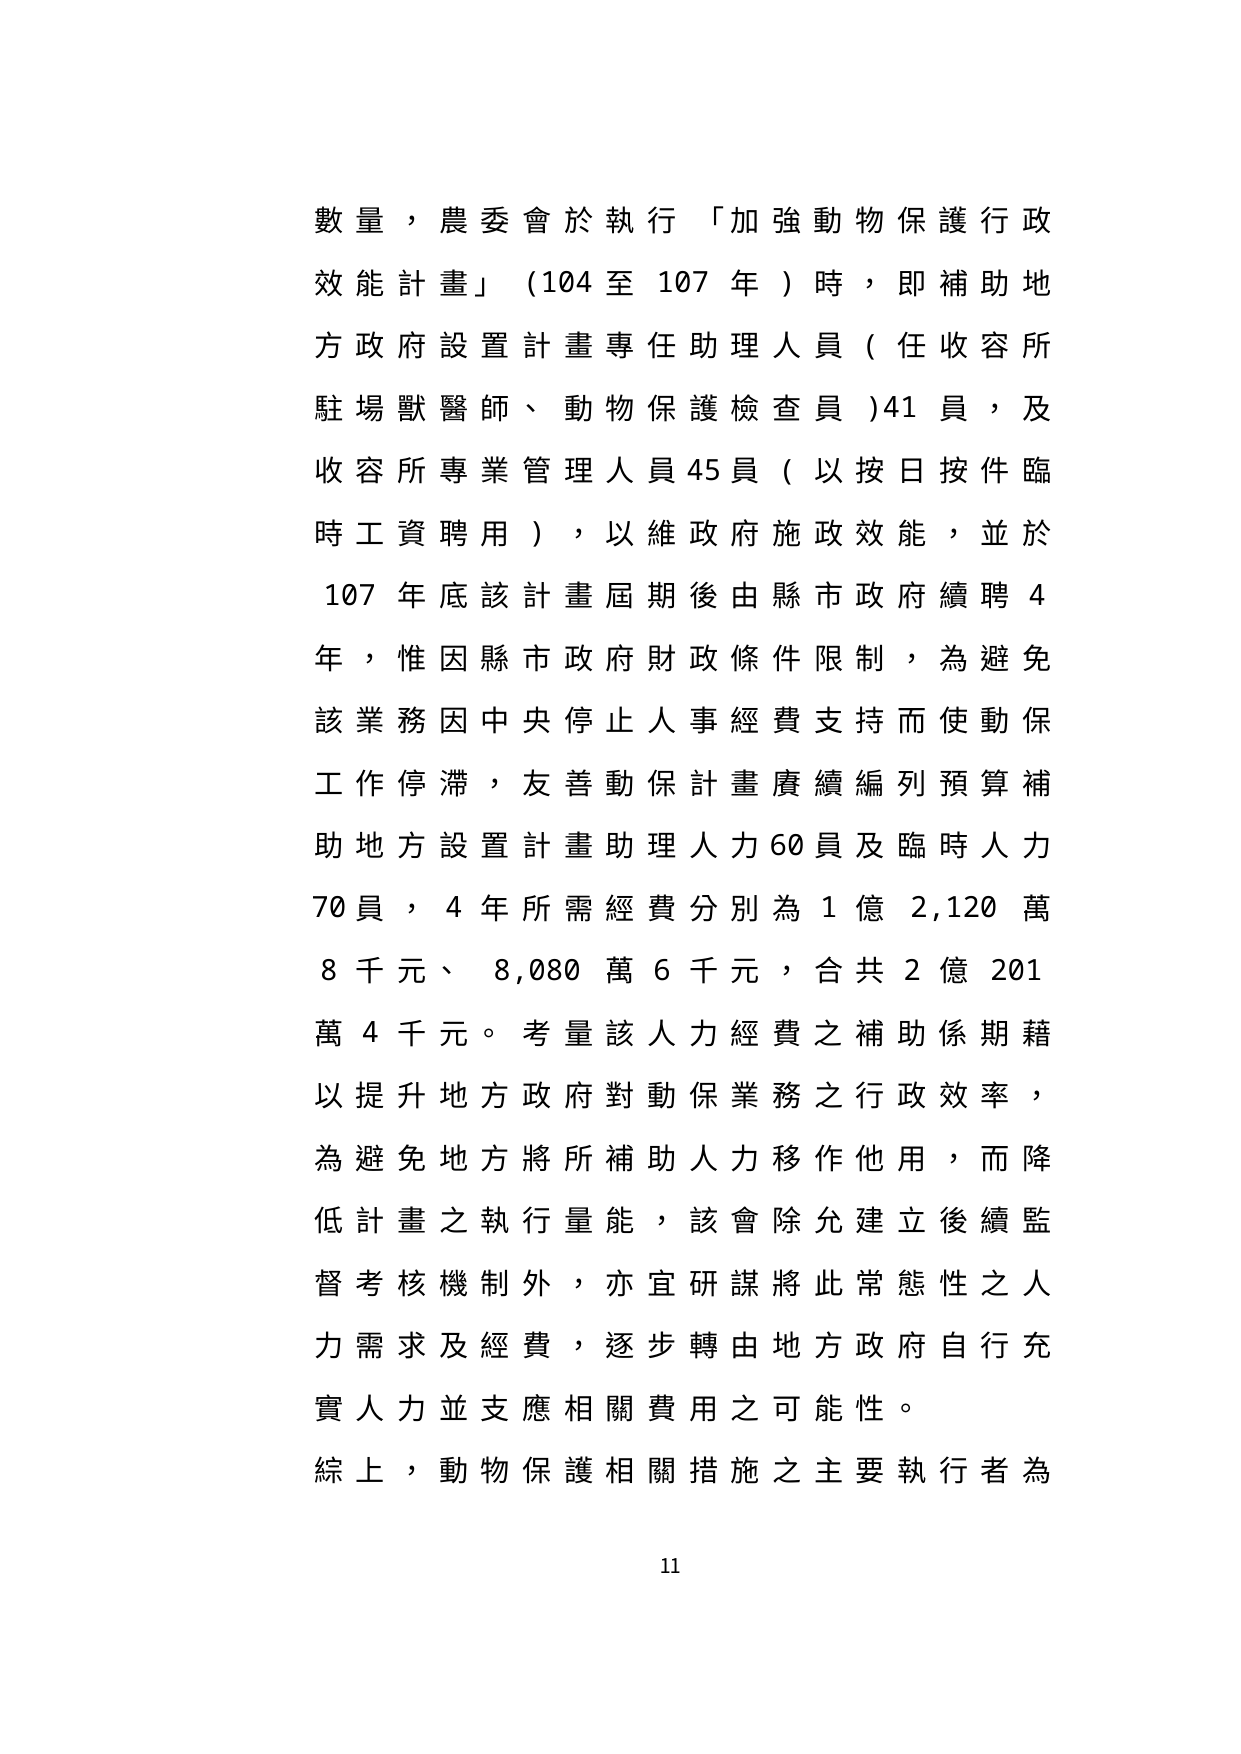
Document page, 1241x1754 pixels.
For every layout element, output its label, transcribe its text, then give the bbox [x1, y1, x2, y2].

text 數量，農委會於執行「加強動物保護行政效能計畫」(104至107年)時，即補助地方政府設置計畫專任助理人員(任收容所駐場獸醫師、動物保護檢查員)41員，及收容所專業管理人員45員(以按日按件臨時工資聘用)，以維政府施政效能，並於107年底該計畫屆期後由縣市政府續聘4年，惟因縣市政府財政條件限制，為避免該業務因中央停止人事經費支持而使動保工作停滯，友善動保計畫賡續編列預算補助地方設置計畫助理人力60員及臨時人力70員，4年所需經費分別為1億2,120萬8千元、8,080萬6千元，合共2億201萬4千元。考量該人力經費之補助係期藉以提升地方政府對動保業務之行政效率，為避免地方將所補助人力移作他用，而降低計畫之執行量能，該會除允建立後續監督考核機制外，亦宜研謀將此常態性之人力需求及經費，逐步轉由地方政府自行充實人力並支應相關費用之可能性。 [271, 177, 1058, 1427]
text 綜上，動物保護相關措施之主要執行者為地方政府，因應動保法修正所增加之業務量，中央政府賡續編列13.77億元辦理友善動保計畫，以提升動保業務之行政效率，惟鑒於動保業務係屬常態性業務，本計畫雖持續補助地方所需人力經費，農委會允宜妥為建立後續監督考核機制以確保所進用人員確實用於辦理動保業務，並研謀將地方所需人力及經費逐步轉由縣市政府自籌之可能性，以減輕中央財政負擔。 [242, 1427, 1058, 1490]
